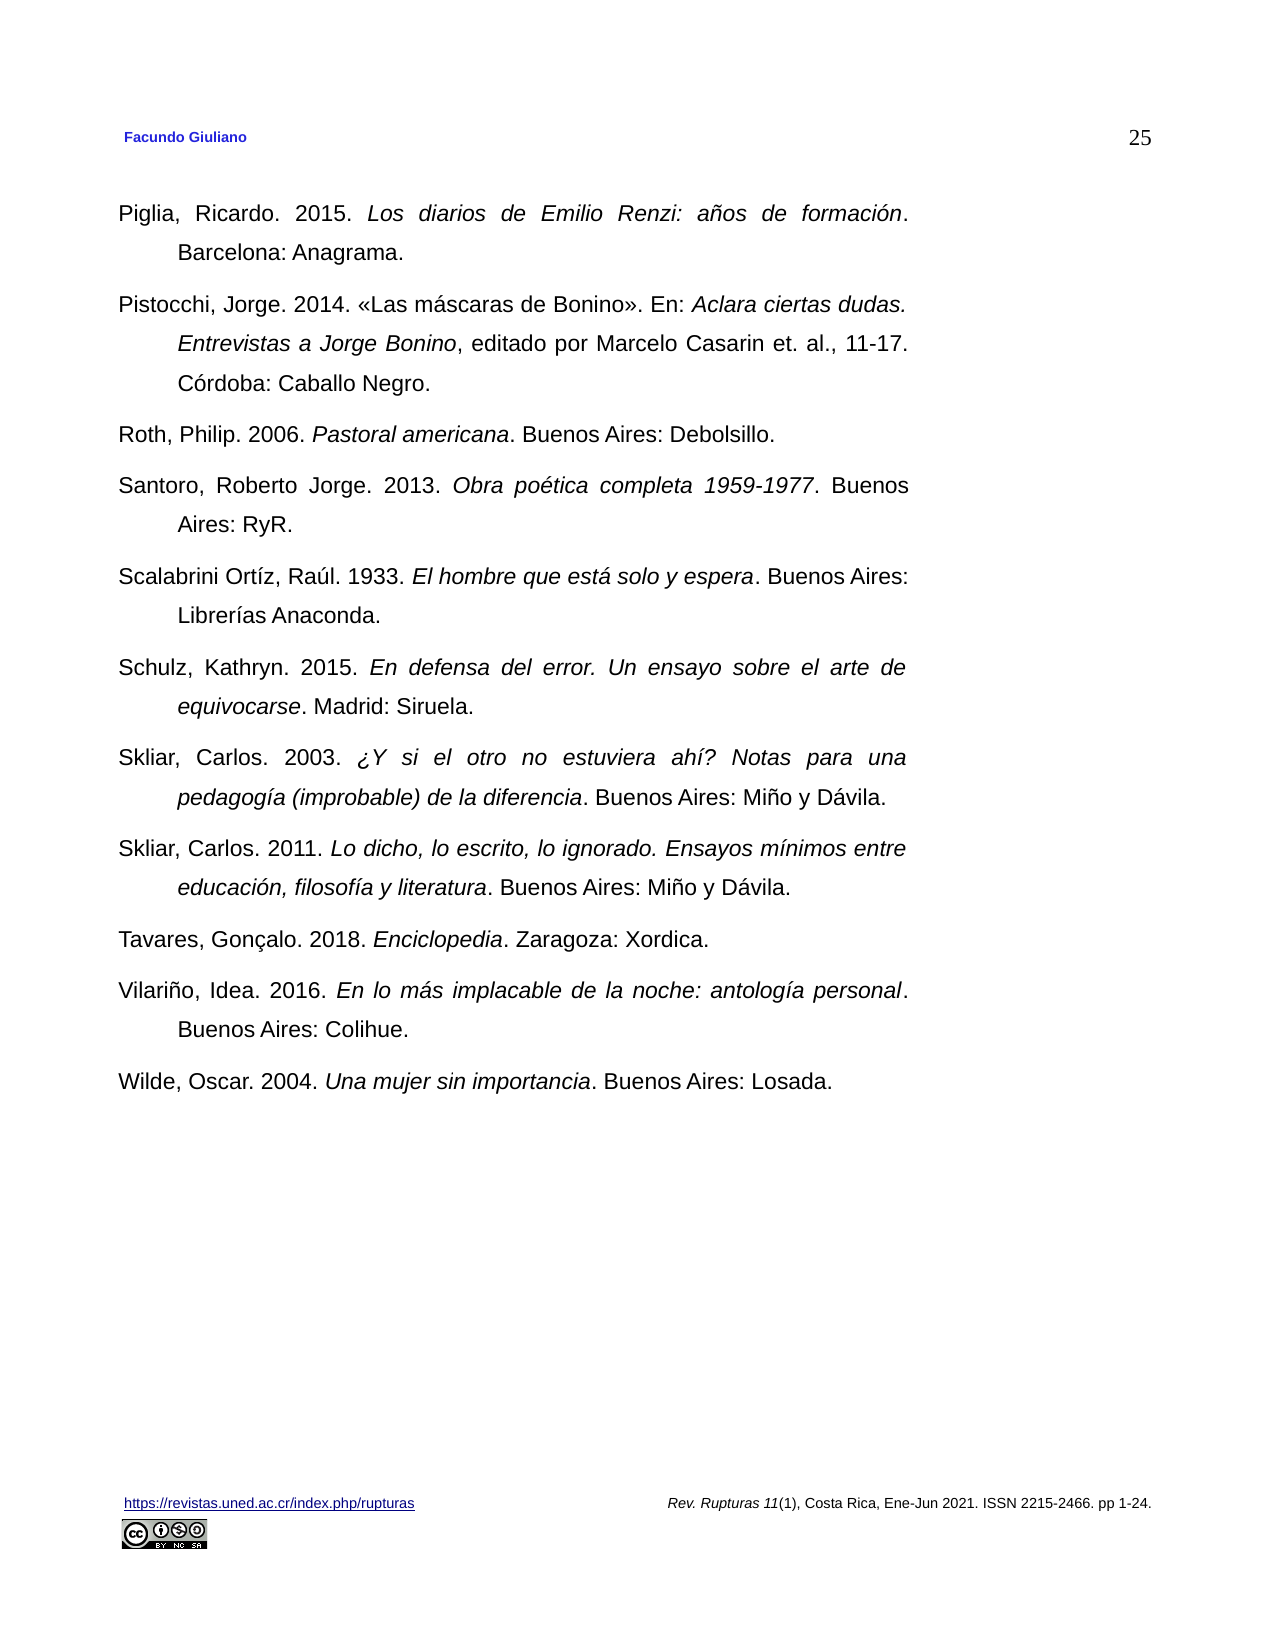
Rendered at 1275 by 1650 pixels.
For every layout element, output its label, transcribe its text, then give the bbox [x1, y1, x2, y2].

text Pistocchi, Jorge. 2014. «Las máscaras de Bonino». En: Aclara ciertas dudas. Entrevistas a Jorge Bonino, editado por Marcelo Casarin et. al., 11-17. Córdoba: Caballo Negro. [118, 291, 909, 396]
text Skliar, Carlos. 2011. Lo dicho, lo escrito, lo ignorado. Ensayos mínimos entre educación, filosofía y literatura. Buenos Aires: Miño y Dávila. [118, 835, 909, 901]
text Vilariño, Idea. 2016. En lo más implacable de la noche: antología personal. Buenos Aires: Colihue. [118, 977, 909, 1043]
text Roth, Philip. 2006. Pastoral americana. Buenos Aires: Debolsillo. [118, 421, 909, 447]
text Wilde, Oscar. 2004. Una mujer sin importancia. Buenos Aires: Losada. [118, 1068, 909, 1094]
text Tavares, Gonçalo. 2018. Enciclopedia. Zaragoza: Xordica. [118, 926, 909, 952]
text Skliar, Carlos. 2003. ¿Y si el otro no estuviera ahí? Notas para una pedagogía (improbable) de la diferencia. Buenos Aires: Miño y Dávila. [118, 744, 909, 810]
picture [121, 1519, 208, 1549]
text Scalabrini Ortíz, Raúl. 1933. El hombre que está solo y espera. Buenos Aires: Librerías Anaconda. [118, 563, 909, 628]
text Schulz, Kathryn. 2015. En defensa del error. Un ensayo sobre el arte de equivocarse. Madrid: Siruela. [118, 653, 909, 719]
text Piglia, Ricardo. 2015. Los diarios de Emilio Renzi: años de formación. Barcelona: Anagrama. [118, 200, 909, 266]
text Santoro, Roberto Jorge. 2013. Obra poética completa 1959-1977. Buenos Aires: RyR. [118, 472, 909, 538]
